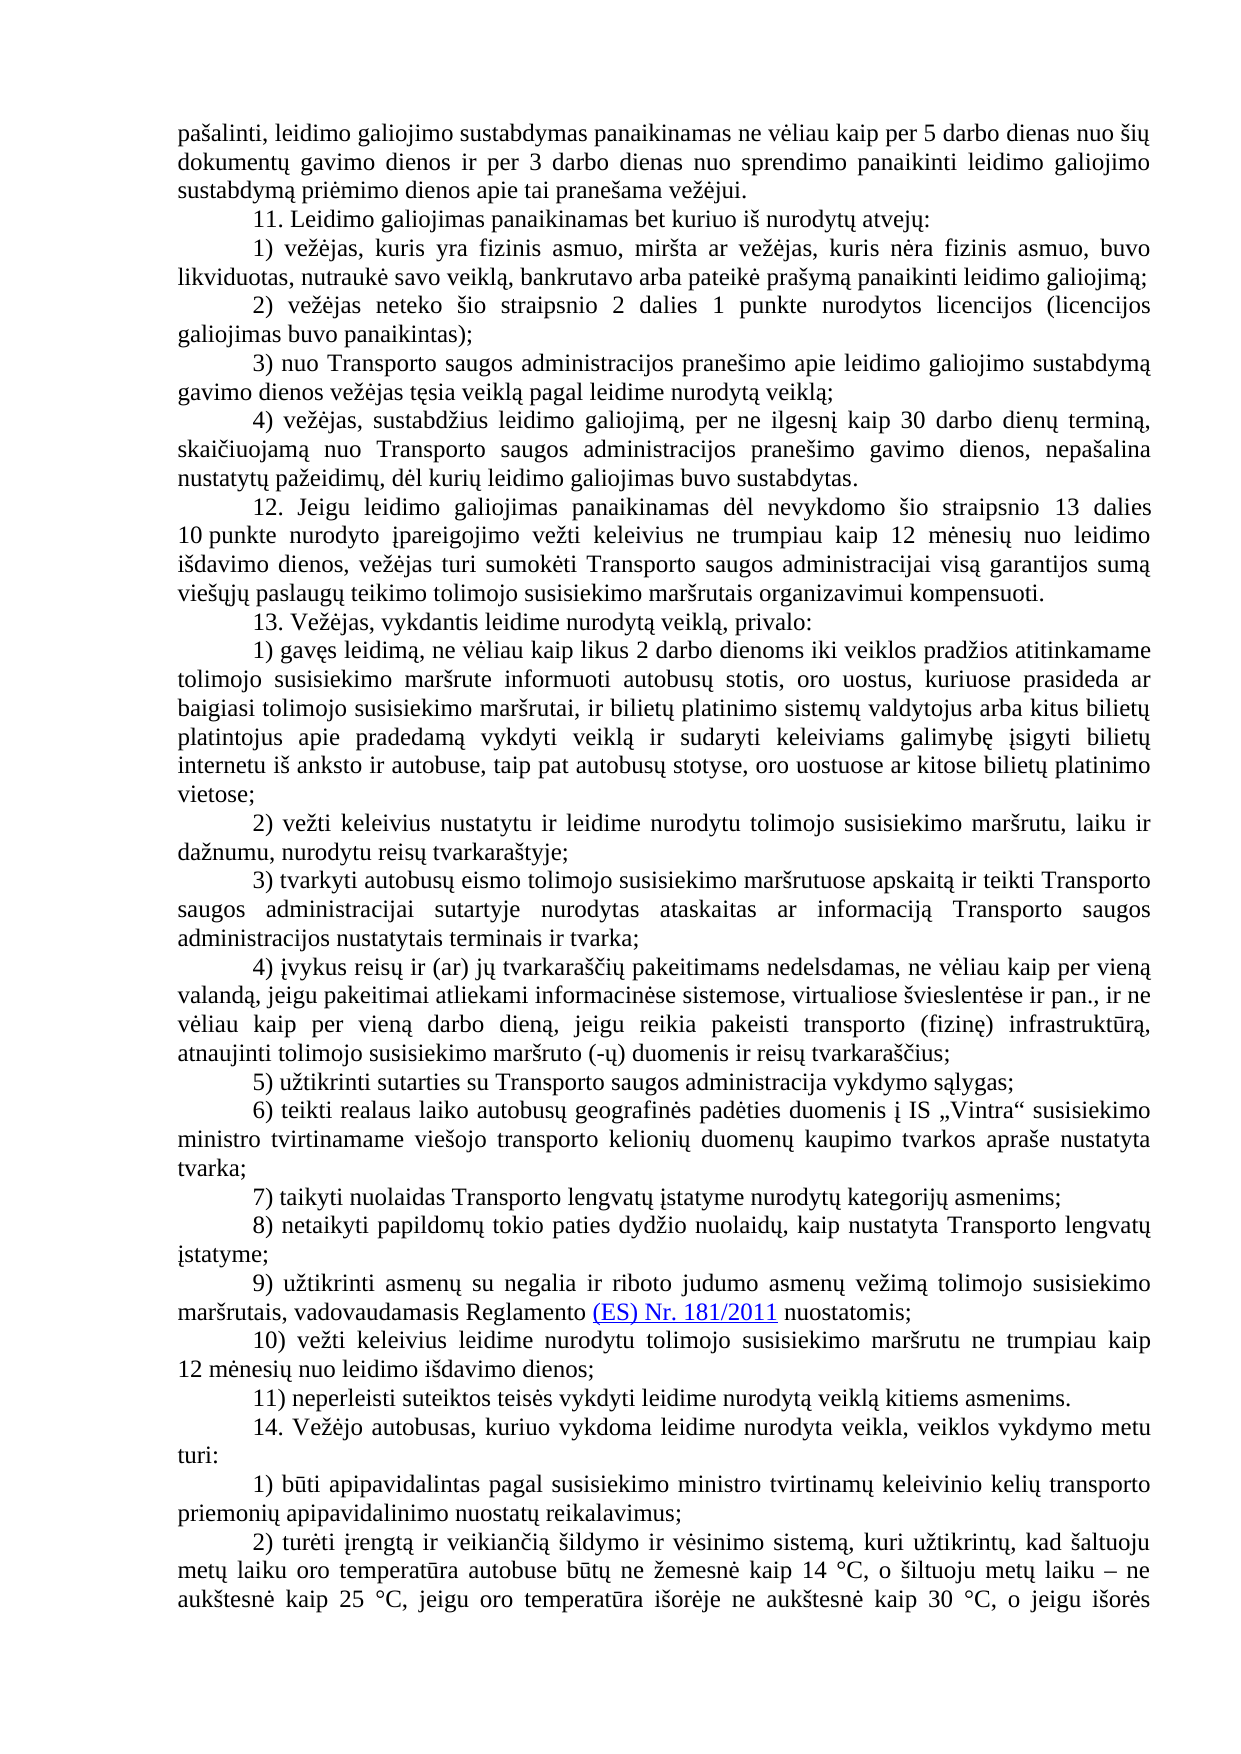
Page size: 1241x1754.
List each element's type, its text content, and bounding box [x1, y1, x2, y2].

text 8) netaikyti papildomų tokio paties dydžio nuolaidų, kaip nustatyta Transporto lengvatų įstatyme; [177, 1211, 1152, 1268]
text 11. Leidimo galiojimas panaikinamas bet kuriuo iš nurodytų atvejų: [177, 204, 1152, 233]
text 13. Vežėjas, vykdantis leidime nurodytą veiklą, privalo: [177, 607, 1152, 636]
text 5) užtikrinti sutarties su Transporto saugos administracija vykdymo sąlygas; [177, 1067, 1152, 1096]
text 11) neperleisti suteiktos teisės vykdyti leidime nurodytą veiklą kitiems asmenims. [177, 1383, 1152, 1412]
text 4) vežėjas, sustabdžius leidimo galiojimą, per ne ilgesnį kaip 30 darbo dienų terminą, skaičiuojamą nuo Transporto saugos administracijos pranešimo gavimo dienos, nepašalina nustatytų pažeidimų, dėl kurių leidimo galiojimas buvo sustabdytas. [177, 406, 1152, 492]
text 2) vežėjas neteko šio straipsnio 2 dalies 1 punkte nurodytos licencijos (licencijos galiojimas buvo panaikintas); [177, 291, 1152, 348]
text 6) teikti realaus laiko autobusų geografinės padėties duomenis į IS „Vintra“ susisiekimo ministro tvirtinamame viešojo transporto kelionių duomenų kaupimo tvarkos apraše nustatyta tvarka; [177, 1096, 1152, 1182]
text 14. Vežėjo autobusas, kuriuo vykdoma leidime nurodyta veikla, veiklos vykdymo metu turi: [177, 1412, 1152, 1469]
text 12. Jeigu leidimo galiojimas panaikinamas dėl nevykdomo šio straipsnio 13 dalies 10 punkte nurodyto įpareigojimo vežti keleivius ne trumpiau kaip 12 mėnesių nuo leidimo išdavimo dienos, vežėjas turi sumokėti Transporto saugos administracijai visą garantijos sumą viešųjų paslaugų teikimo tolimojo susisiekimo maršrutais organizavimui kompensuoti. [177, 492, 1152, 607]
text 1) gavęs leidimą, ne vėliau kaip likus 2 darbo dienoms iki veiklos pradžios atitinkamame tolimojo susisiekimo maršrute informuoti autobusų stotis, oro uostus, kuriuose prasideda ar baigiasi tolimojo susisiekimo maršrutai, ir bilietų platinimo sistemų valdytojus arba kitus bilietų platintojus apie pradedamą vykdyti veiklą ir sudaryti keleiviams galimybę įsigyti bilietų internetu iš anksto ir autobuse, taip pat autobusų stotyse, oro uostuose ar kitose bilietų platinimo vietose; [177, 636, 1152, 808]
text 2) vežti keleivius nustatytu ir leidime nurodytu tolimojo susisiekimo maršrutu, laiku ir dažnumu, nurodytu reisų tvarkaraštyje; [177, 808, 1152, 866]
text 1) būti apipavidalintas pagal susisiekimo ministro tvirtinamų keleivinio kelių transporto priemonių apipavidalinimo nuostatų reikalavimus; [177, 1469, 1152, 1527]
text 1) vežėjas, kuris yra fizinis asmuo, miršta ar vežėjas, kuris nėra fizinis asmuo, buvo likviduotas, nutraukė savo veiklą, bankrutavo arba pateikė prašymą panaikinti leidimo galiojimą; [177, 233, 1152, 291]
text 10) vežti keleivius leidime nurodytu tolimojo susisiekimo maršrutu ne trumpiau kaip 12 mėnesių nuo leidimo išdavimo dienos; [177, 1326, 1152, 1383]
text 4) įvykus reisų ir (ar) jų tvarkaraščių pakeitimams nedelsdamas, ne vėliau kaip per vieną valandą, jeigu pakeitimai atliekami informacinėse sistemose, virtualiose švieslentėse ir pan., ir ne vėliau kaip per vieną darbo dieną, jeigu reikia pakeisti transporto (fizinę) infrastruktūrą, atnaujinti tolimojo susisiekimo maršruto (-ų) duomenis ir reisų tvarkaraščius; [177, 952, 1152, 1067]
text 2) turėti įrengtą ir veikiančią šildymo ir vėsinimo sistemą, kuri užtikrintų, kad šaltuoju metų laiku oro temperatūra autobuse būtų ne žemesnė kaip 14 °C, o šiltuoju metų laiku – ne aukštesnė kaip 25 °C, jeigu oro temperatūra išorėje ne aukštesnė kaip 30 °C, o jeigu išorės [177, 1527, 1152, 1613]
text pašalinti, leidimo galiojimo sustabdymas panaikinamas ne vėliau kaip per 5 darbo dienas nuo šių dokumentų gavimo dienos ir per 3 darbo dienas nuo sprendimo panaikinti leidimo galiojimo sustabdymą priėmimo dienos apie tai pranešama vežėjui. [177, 118, 1152, 204]
text 3) tvarkyti autobusų eismo tolimojo susisiekimo maršrutuose apskaitą ir teikti Transporto saugos administracijai sutartyje nurodytas ataskaitas ar informaciją Transporto saugos administracijos nustatytais terminais ir tvarka; [177, 866, 1152, 952]
text 7) taikyti nuolaidas Transporto lengvatų įstatyme nurodytų kategorijų asmenims; [177, 1182, 1152, 1211]
text 9) užtikrinti asmenų su negalia ir riboto judumo asmenų vežimą tolimojo susisiekimo maršrutais, vadovaudamasis Reglamento (ES) Nr. 181/2011 nuostatomis; [177, 1268, 1152, 1326]
text 3) nuo Transporto saugos administracijos pranešimo apie leidimo galiojimo sustabdymą gavimo dienos vežėjas tęsia veiklą pagal leidime nurodytą veiklą; [177, 348, 1152, 406]
